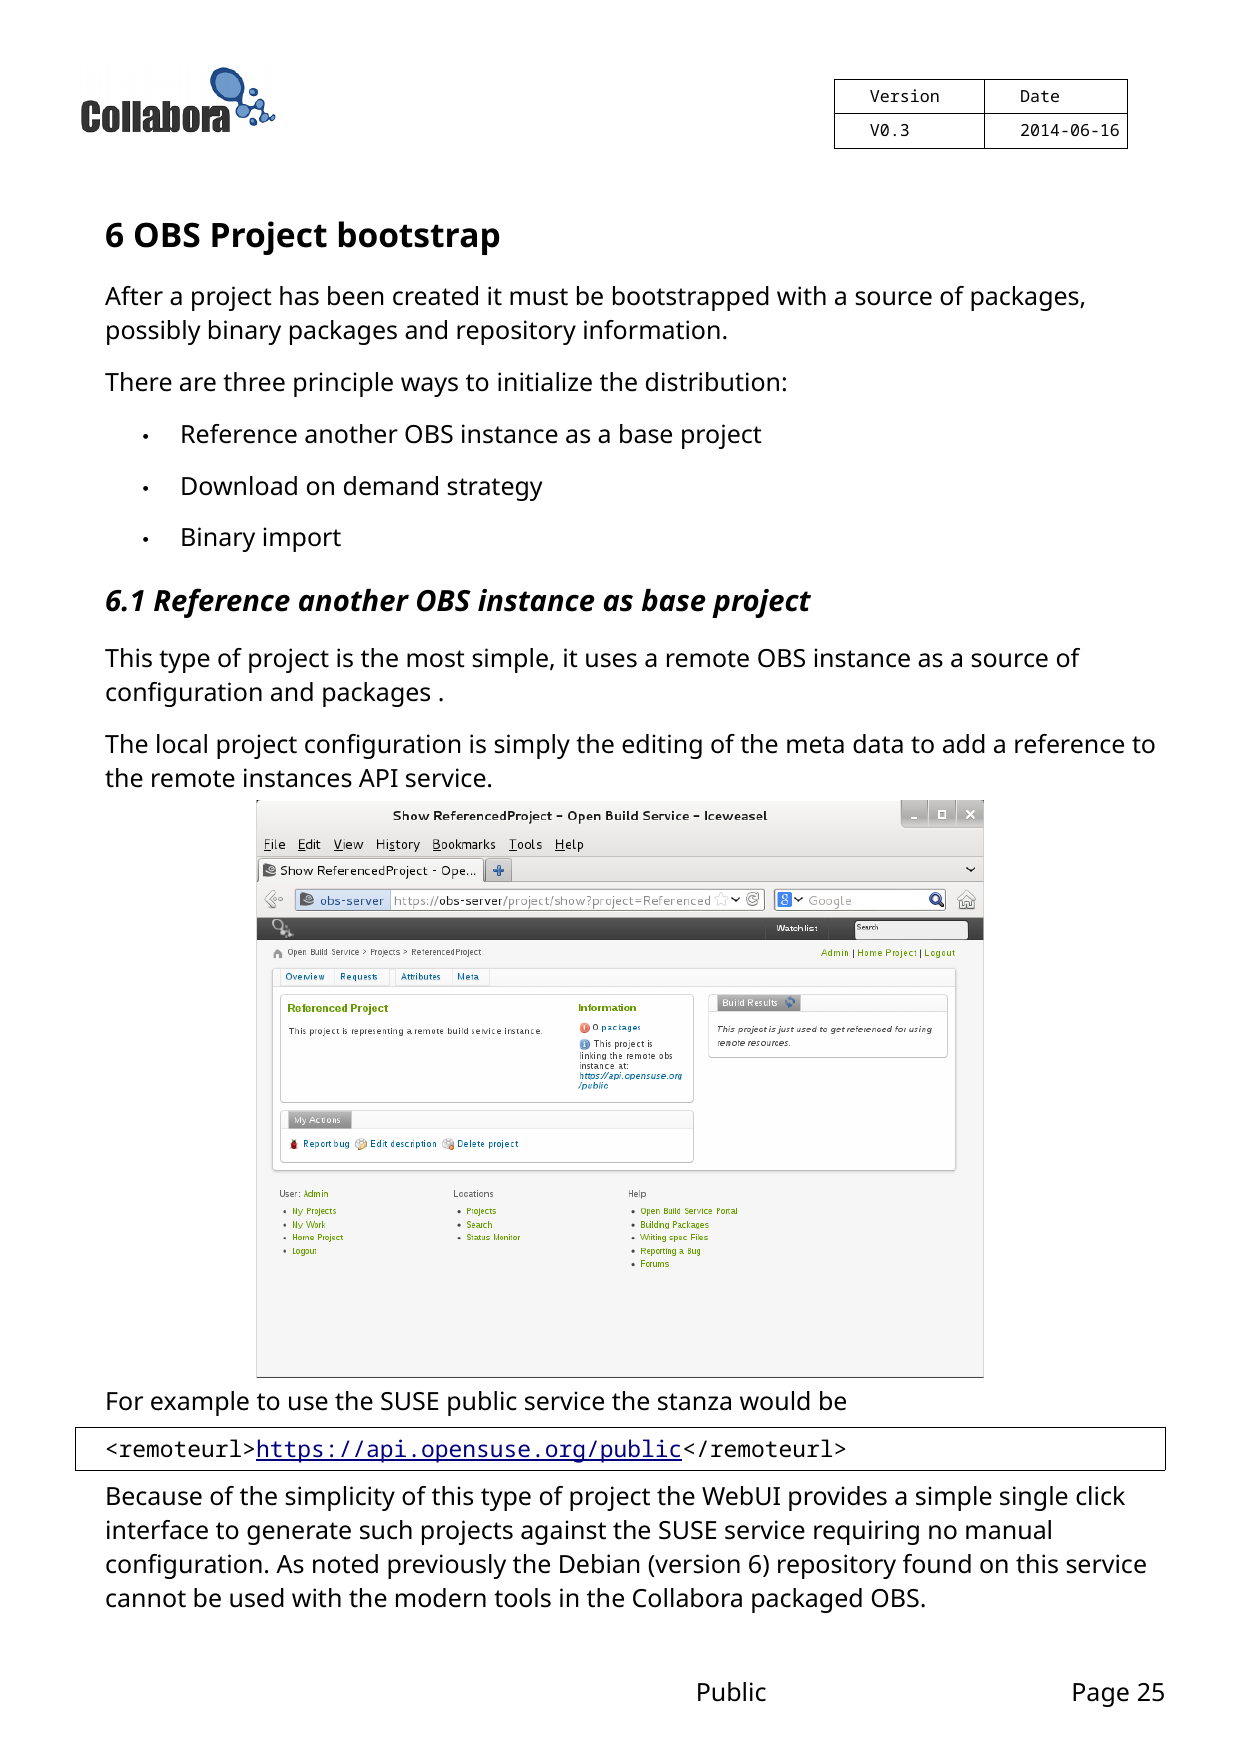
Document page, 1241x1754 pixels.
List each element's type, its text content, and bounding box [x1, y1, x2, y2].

text <remoteurl>https://api.opensuse.org/public</remoteurl> [76, 1428, 1165, 1470]
list Binary import [142, 520, 1165, 554]
text After a project has been created it must be bootstrapped with a source of packages, possibly binary packages and repository information. [105, 279, 1165, 347]
subtitle OBS Project bootstrap [105, 212, 1165, 257]
text For example to use the SUSE public service the stanza would be [105, 812, 1165, 1418]
text This type of project is the most simple, it uses a remote OBS instance as a source of configuration and packages . [105, 641, 1165, 709]
subtitle Reference another OBS instance as base project [105, 581, 1165, 620]
picture [79, 66, 276, 133]
picture [256, 800, 984, 1378]
text The local project configuration is simply the editing of the meta data to add a reference to the remote instances API service. [105, 727, 1165, 795]
text There are three principle ways to initialize the distribution: [105, 364, 1165, 399]
list Download on demand strategy [142, 468, 1165, 502]
text Because of the simplicity of this type of project the WebUI provides a simple single click interface to generate such projects against the SUSE service requiring no manual configuration. As noted previously the Debian (version 6) repository found on this service cannot be used with the modern tools in the Collabora packaged OBS. [105, 1479, 1165, 1615]
list Reference another OBS instance as a base project [142, 416, 1165, 450]
